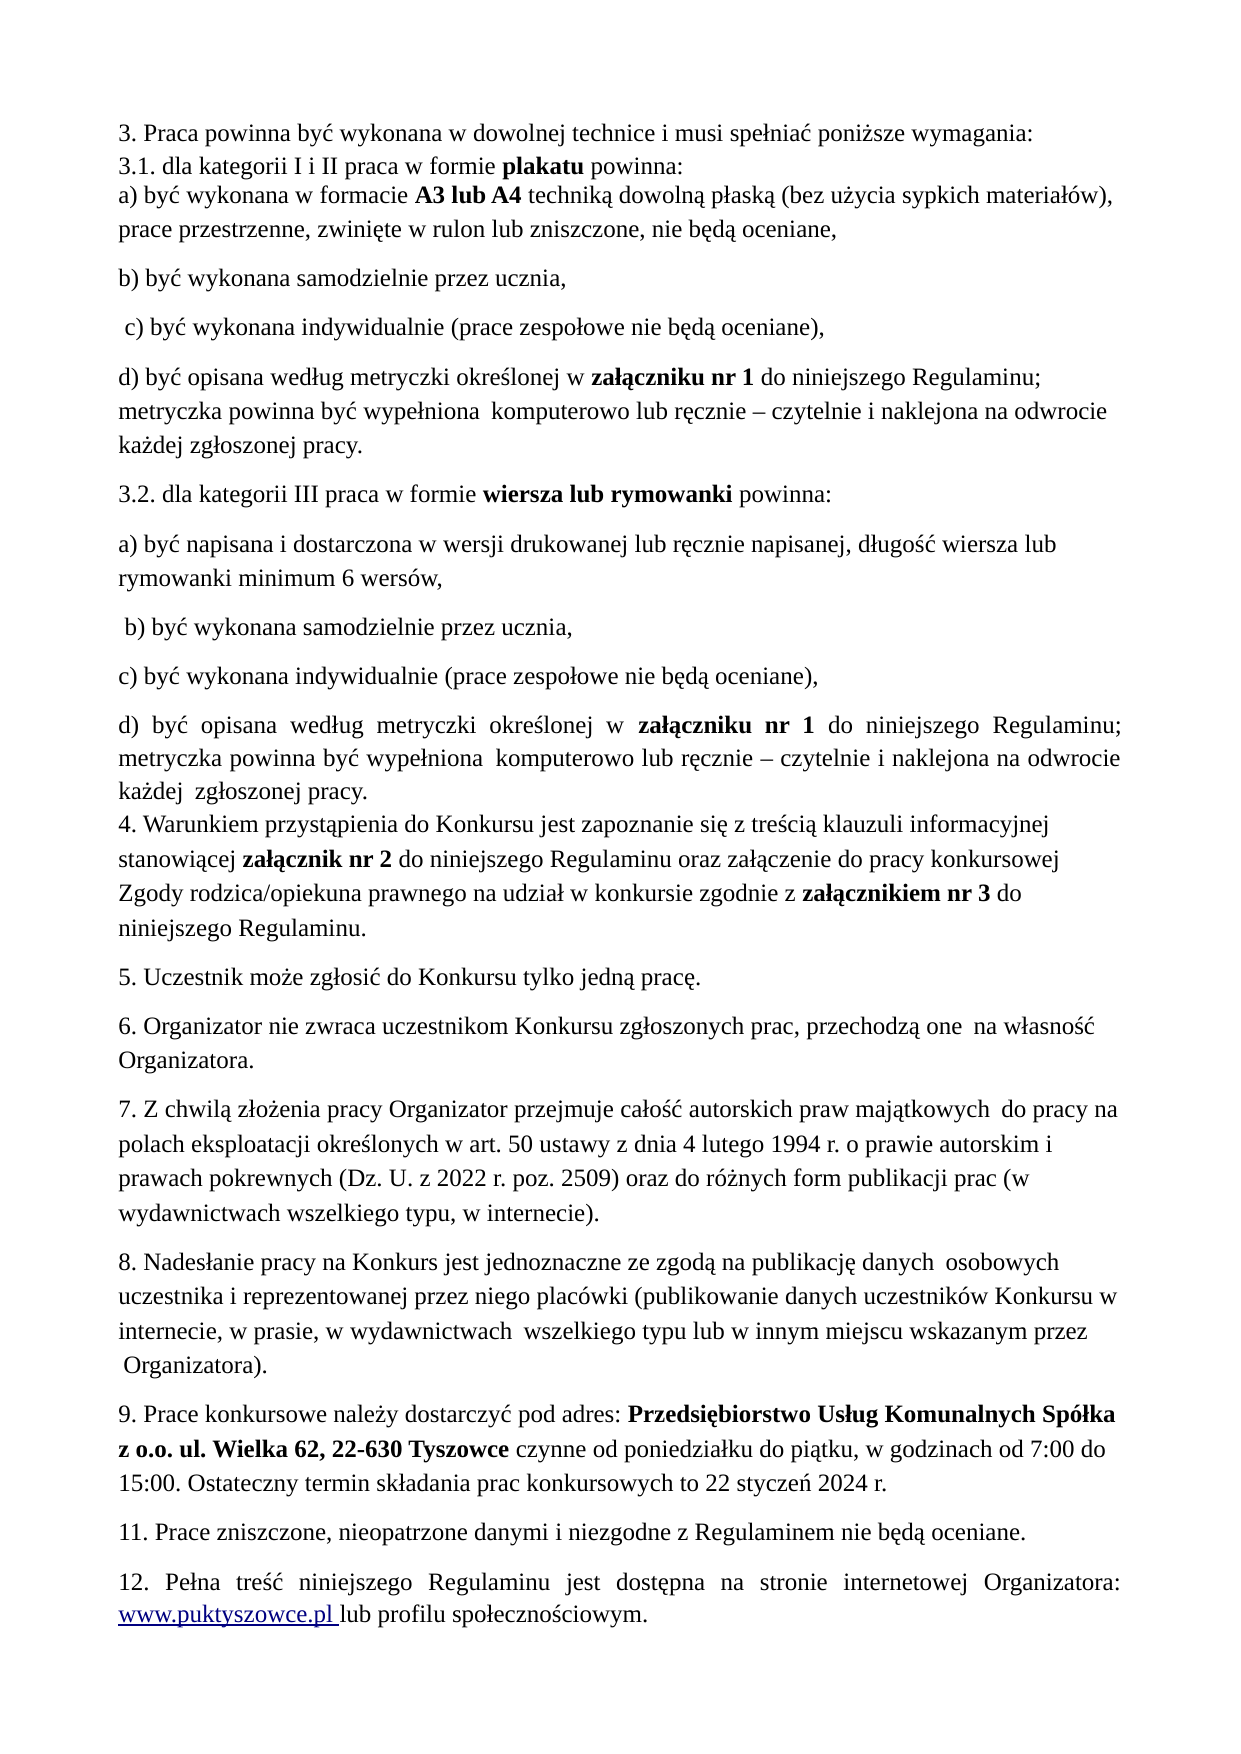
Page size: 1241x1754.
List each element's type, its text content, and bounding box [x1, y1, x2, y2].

text d) być opisana według metryczki określonej w załączniku nr 1 do niniejszego Regulaminu; metryczka powinna być wypełniona komputerowo lub ręcznie – czytelnie i naklejona na odwrocie każdej zgłoszonej pracy. [118, 710, 1122, 805]
text 11. Prace zniszczone, nieopatrzone danymi i niezgodne z Regulaminem nie będą oceniane. [118, 1517, 1122, 1546]
text 5. Uczestnik może zgłosić do Konkursu tylko jedną pracę. [118, 962, 1122, 991]
text 6. Organizator nie zwraca uczestnikom Konkursu zgłoszonych prac, przechodzą one na własność Organizatora. [118, 1011, 1122, 1074]
text 8. Nadesłanie pracy na Konkurs jest jednoznaczne ze zgodą na publikację danych osobowych uczestnika i reprezentowanej przez niego placówki (publikowanie danych uczestników Konkursu w internecie, w prasie, w wydawnictwach wszelkiego typu lub w innym miejscu wskazanym przez Organizatora). [118, 1247, 1122, 1379]
text c) być wykonana indywidualnie (prace zespołowe nie będą oceniane), [118, 312, 1122, 341]
text d) być opisana według metryczki określonej w załączniku nr 1 do niniejszego Regulaminu; metryczka powinna być wypełniona komputerowo lub ręcznie – czytelnie i naklejona na odwrocie każdej zgłoszonej pracy. [118, 362, 1122, 459]
text 3.1. dla kategorii I i II praca w formie plakatu powinna: [118, 151, 1122, 180]
text b) być wykonana samodzielnie przez ucznia, [118, 263, 1122, 292]
text 3.2. dla kategorii III praca w formie wiersza lub rymowanki powinna: [118, 479, 1122, 508]
text 7. Z chwilą złożenia pracy Organizator przejmuje całość autorskich praw majątkowych do pracy na polach eksploatacji określonych w art. 50 ustawy z dnia 4 lutego 1994 r. o prawie autorskim i prawach pokrewnych (Dz. U. z 2022 r. poz. 2509) oraz do różnych form publikacji prac (w wydawnictwach wszelkiego typu, w internecie). [118, 1094, 1122, 1227]
text c) być wykonana indywidualnie (prace zespołowe nie będą oceniane), [118, 661, 1122, 690]
text a) być wykonana w formacie A3 lub A4 techniką dowolną płaską (bez użycia sypkich materiałów), prace przestrzenne, zwinięte w rulon lub zniszczone, nie będą oceniane, [118, 180, 1122, 243]
text 12. Pełna treść niniejszego Regulaminu jest dostępna na stronie internetowej Organizatora: www.puktyszowce.pl lub profilu społecznościowym. [118, 1567, 1122, 1628]
text a) być napisana i dostarczona w wersji drukowanej lub ręcznie napisanej, długość wiersza lub rymowanki minimum 6 wersów, [118, 529, 1122, 592]
text 3. Praca powinna być wykonana w dowolnej technice i musi spełniać poniższe wymagania: [118, 118, 1122, 147]
text b) być wykonana samodzielnie przez ucznia, [118, 612, 1122, 641]
text 9. Prace konkursowe należy dostarczyć pod adres: Przedsiębiorstwo Usług Komunalnych Spółka z o.o. ul. Wielka 62, 22-630 Tyszowce czynne od poniedziałku do piątku, w godzinach od 7:00 do 15:00. Ostateczny termin składania prac konkursowych to 22 styczeń 2024 r. [118, 1399, 1122, 1497]
text 4. Warunkiem przystąpienia do Konkursu jest zapoznanie się z treścią klauzuli informacyjnej stanowiącej załącznik nr 2 do niniejszego Regulaminu oraz załączenie do pracy konkursowej Zgody rodzica/opiekuna prawnego na udział w konkursie zgodnie z załącznikiem nr 3 do niniejszego Regulaminu. [118, 809, 1122, 942]
